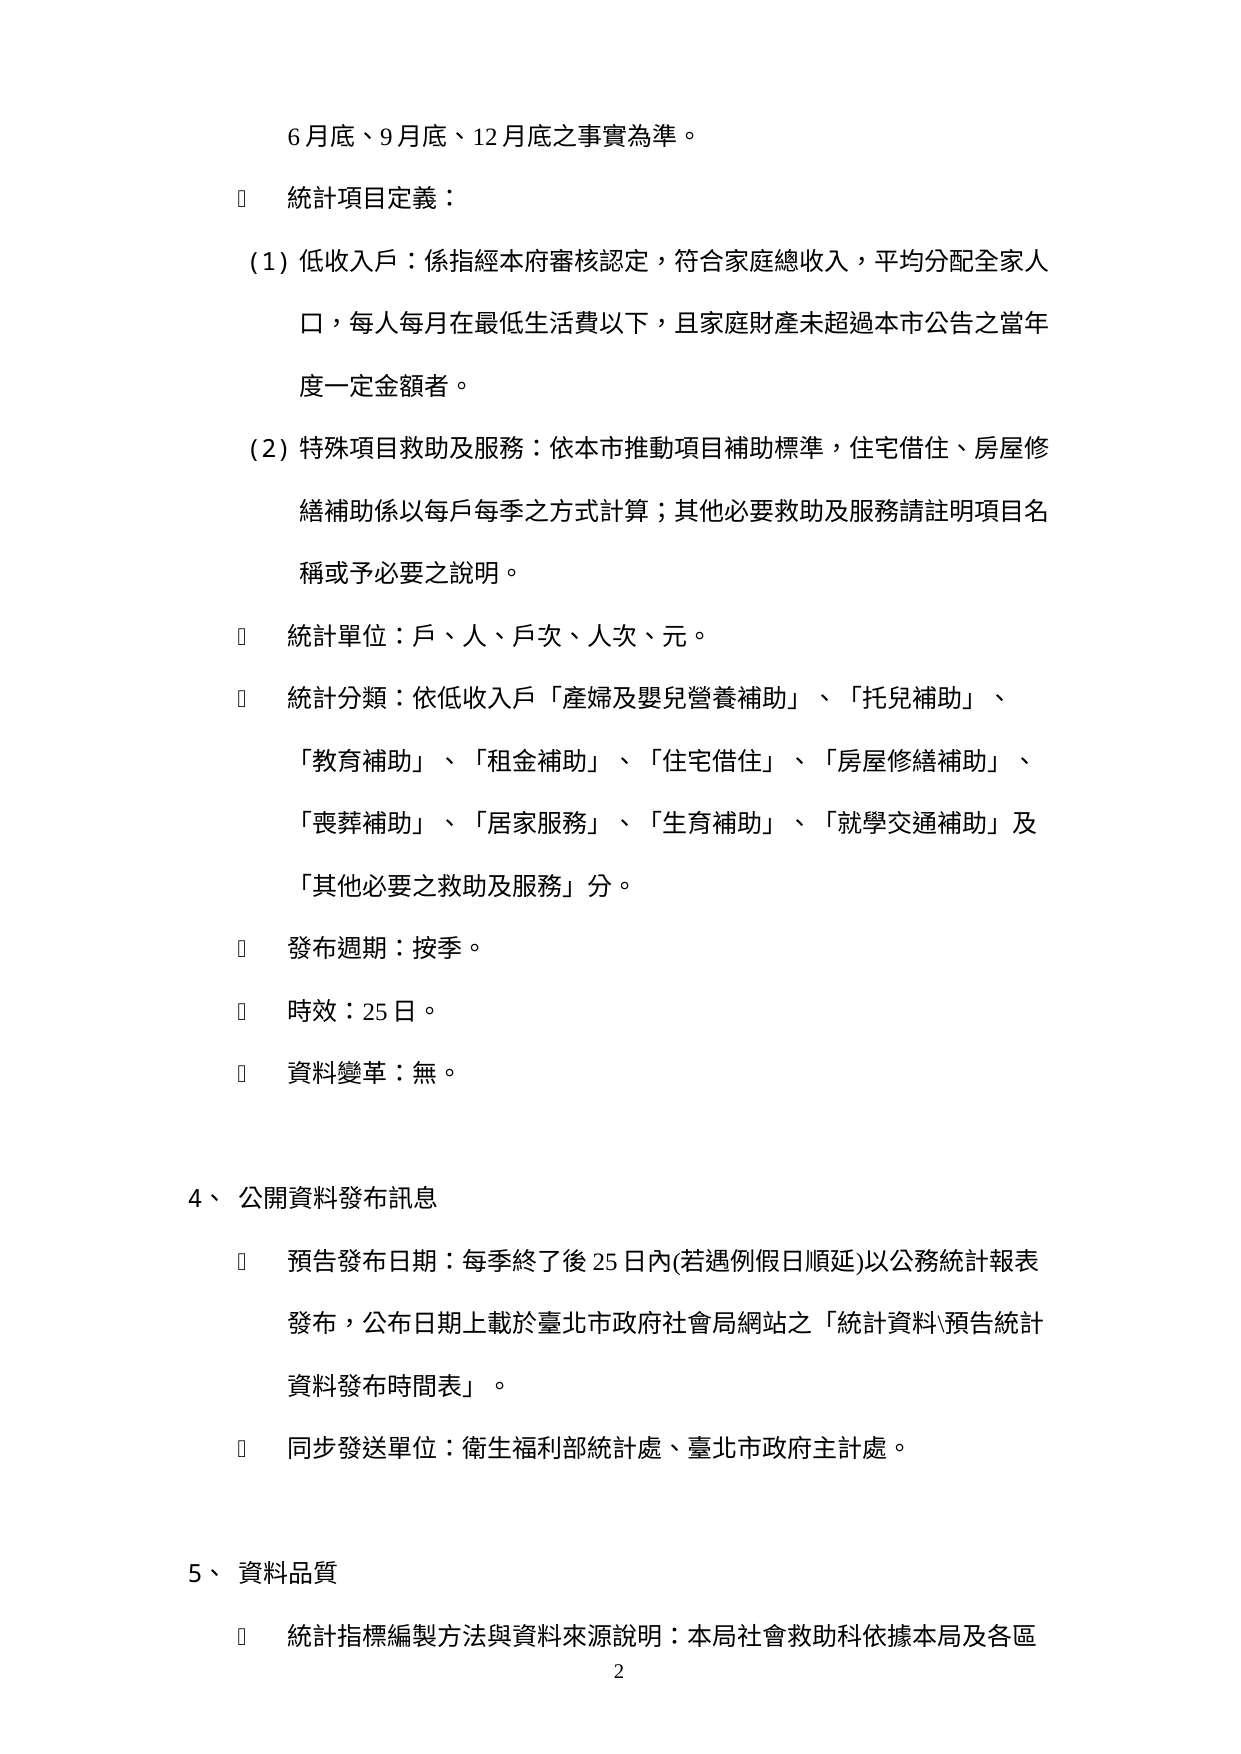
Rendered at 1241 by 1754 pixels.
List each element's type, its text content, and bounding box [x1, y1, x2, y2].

list 同步發送單位：衛生福利部統計處、臺北市政府主計處。 [237, 1405, 1050, 1468]
list 低收入戶：係指經本府審核認定，符合家庭總收入，平均分配全家人口，每人每月在最低生活費以下，且家庭財產未超過本市公告之當年度一定金額者。 [246, 218, 1050, 405]
list 統計項目定義： [237, 155, 1050, 218]
list 預告發布日期：每季終了後25日內(若遇例假日順延)以公務統計報表發布，公布日期上載於臺北市政府社會局網站之「統計資料\預告統計資料發布時間表」。 [237, 1218, 1050, 1405]
list 統計標準時間：動態資料第1季以1至3月、第2季以4至6月、第3季以7至9月、第4季以10至12月之事實為準；靜態資料以3月底、6月底、9月底、12月底之事實為準。 [237, 93, 1050, 155]
list 特殊項目救助及服務：依本市推動項目補助標準，住宅借住、房屋修繕補助係以每戶每季之方式計算；其他必要救助及服務請註明項目名稱或予必要之說明。 [246, 405, 1050, 593]
list 統計單位：戶、人、戶次、人次、元。 [237, 593, 1050, 655]
list 發布週期：按季。 [237, 905, 1050, 968]
list 公開資料發布訊息 [187, 1155, 1050, 1218]
list 統計指標編製方法與資料來源說明：本局社會救助科依據本局及各區 [237, 1593, 1050, 1655]
list 統計分類：依低收入戶「產婦及嬰兒營養補助」、「托兒補助」、「教育補助」、「租金補助」、「住宅借住」、「房屋修繕補助」、「喪葬補助」、「居家服務」、「生育補助」、「就學交通補助」及「其他必要之救助及服務」分。 [237, 655, 1050, 905]
list 時效：25日。 [237, 968, 1050, 1030]
list 資料變革：無。 [237, 1030, 1050, 1093]
list 資料品質 [187, 1530, 1050, 1593]
